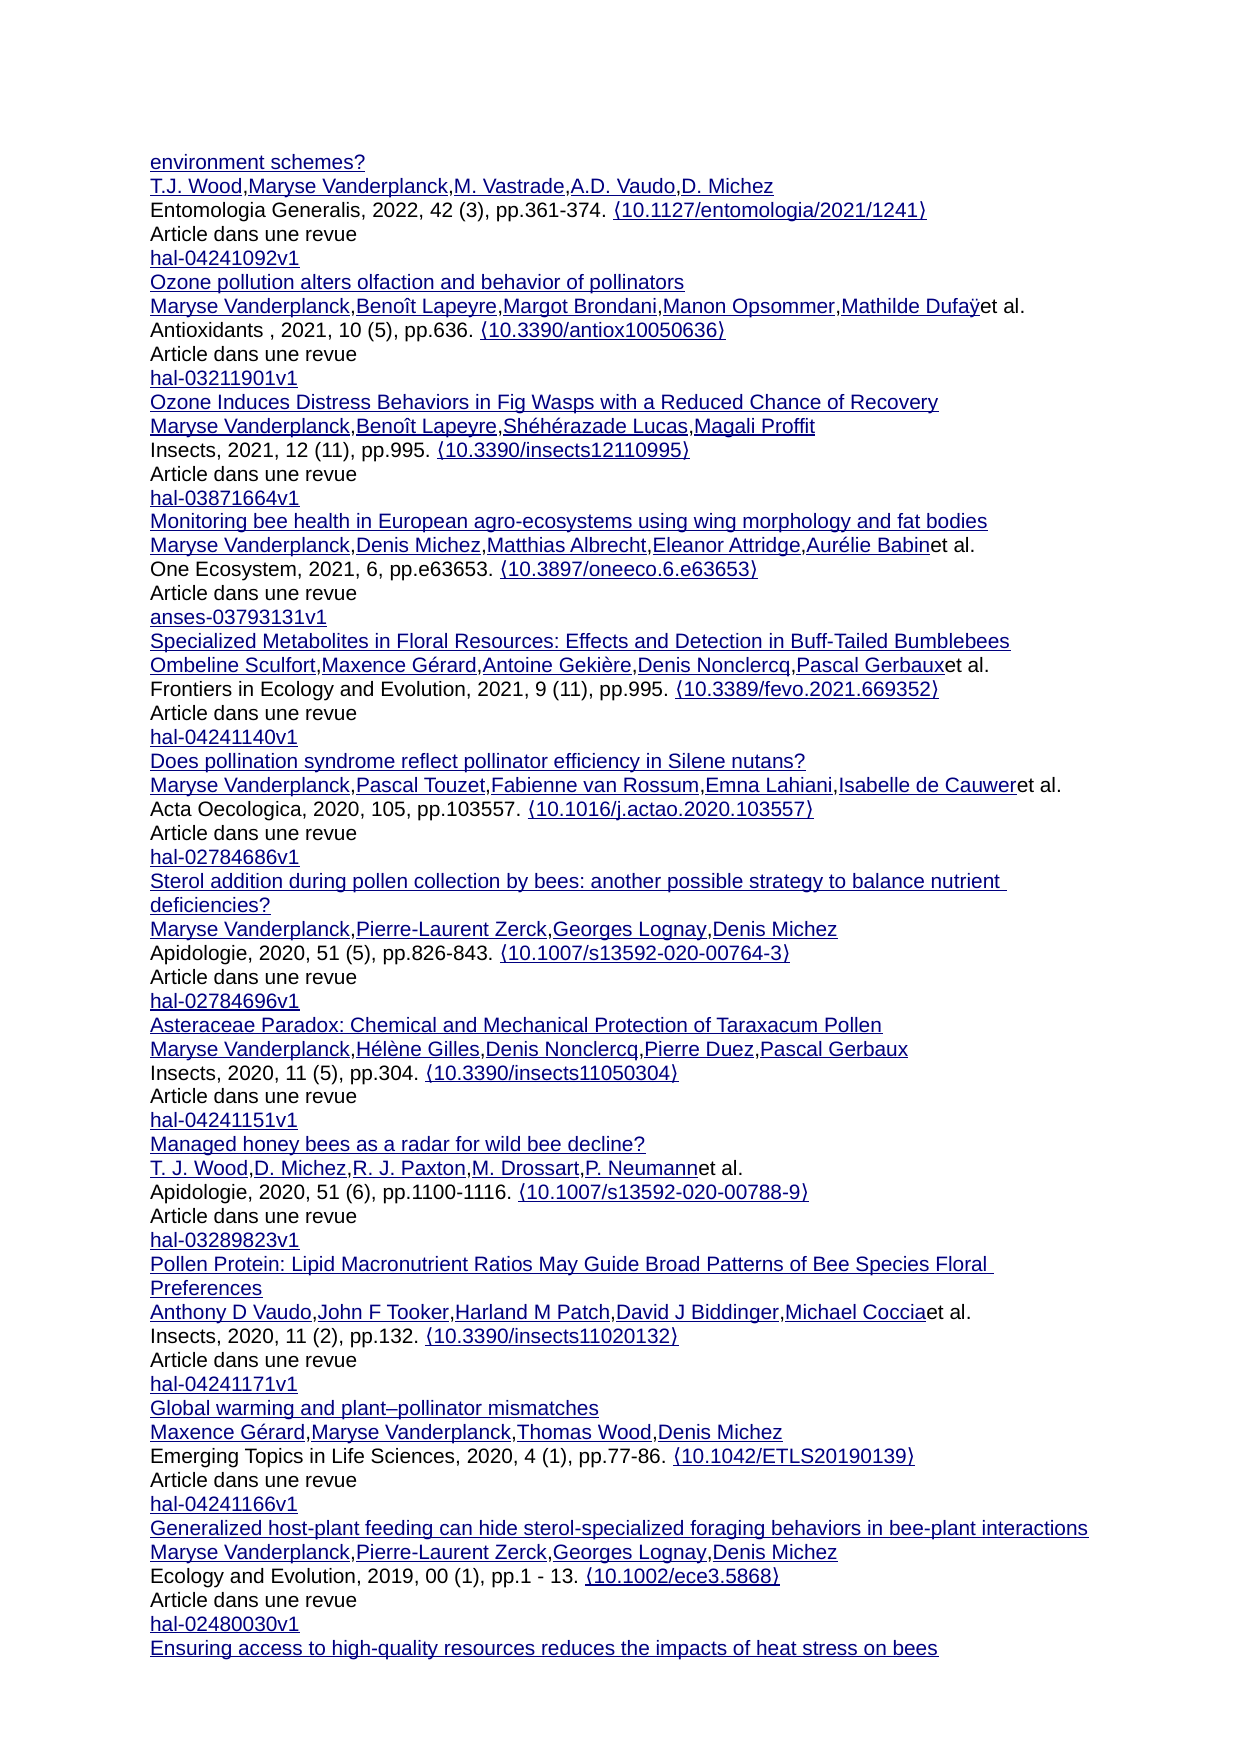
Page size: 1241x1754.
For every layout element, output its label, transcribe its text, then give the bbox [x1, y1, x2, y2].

table_cell Specialized Metabolites in Floral Resources: Effects and Detection in Buff-Tailed Bumblebees Ombeline Sculfort,Maxence Gérard,Antoine Gekière,Denis Nonclercq,Pascal Gerbauxet al. Frontiers in Ecology and Evolution, 2021, 9 (11), pp.995. ⟨10.3389/fevo.2021.669352⟩ Article dans une revue hal-04241140v1 [150, 629, 1090, 749]
table_cell Global warming and plant–pollinator mismatches Maxence Gérard,Maryse Vanderplanck,Thomas Wood,Denis Michez Emerging Topics in Life Sciences, 2020, 4 (1), pp.77-86. ⟨10.1042/ETLS20190139⟩ Article dans une revue hal-04241166v1 [150, 1396, 1090, 1516]
table_cell environment schemes? T.J. Wood,Maryse Vanderplanck,M. Vastrade,A.D. Vaudo,D. Michez Entomologia Generalis, 2022, 42 (3), pp.361-374. ⟨10.1127/entomologia/2021/1241⟩ Article dans une revue hal-04241092v1 [150, 150, 1090, 270]
table_cell Managed honey bees as a radar for wild bee decline? T. J. Wood,D. Michez,R. J. Paxton,M. Drossart,P. Neumannet al. Apidologie, 2020, 51 (6), pp.1100-1116. ⟨10.1007/s13592-020-00788-9⟩ Article dans une revue hal-03289823v1 [150, 1132, 1090, 1252]
table_cell Monitoring bee health in European agro-ecosystems using wing morphology and fat bodies Maryse Vanderplanck,Denis Michez,Matthias Albrecht,Eleanor Attridge,Aurélie Babinet al. One Ecosystem, 2021, 6, pp.e63653. ⟨10.3897/oneeco.6.e63653⟩ Article dans une revue anses-03793131v1 [150, 509, 1090, 629]
table_cell Ozone Induces Distress Behaviors in Fig Wasps with a Reduced Chance of Recovery Maryse Vanderplanck,Benoît Lapeyre,Shéhérazade Lucas,Magali Proffit Insects, 2021, 12 (11), pp.995. ⟨10.3390/insects12110995⟩ Article dans une revue hal-03871664v1 [150, 390, 1090, 509]
table_cell Ozone pollution alters olfaction and behavior of pollinators Maryse Vanderplanck,Benoît Lapeyre,Margot Brondani,Manon Opsommer,Mathilde Dufaÿet al. Antioxidants , 2021, 10 (5), pp.636. ⟨10.3390/antiox10050636⟩ Article dans une revue hal-03211901v1 [150, 270, 1090, 389]
table_cell Does pollination syndrome reflect pollinator efficiency in Silene nutans? Maryse Vanderplanck,Pascal Touzet,Fabienne van Rossum,Emna Lahiani,Isabelle de Cauweret al. Acta Oecologica, 2020, 105, pp.103557. ⟨10.1016/j.actao.2020.103557⟩ Article dans une revue hal-02784686v1 [150, 749, 1090, 869]
table_cell Ensuring access to high-quality resources reduces the impacts of heat stress on bees [150, 1635, 1090, 1659]
table_cell Asteraceae Paradox: Chemical and Mechanical Protection of Taraxacum Pollen Maryse Vanderplanck,Hélène Gilles,Denis Nonclercq,Pierre Duez,Pascal Gerbaux Insects, 2020, 11 (5), pp.304. ⟨10.3390/insects11050304⟩ Article dans une revue hal-04241151v1 [150, 1013, 1090, 1132]
table_cell Generalized host-plant feeding can hide sterol-specialized foraging behaviors in bee-plant interactions Maryse Vanderplanck,Pierre-Laurent Zerck,Georges Lognay,Denis Michez Ecology and Evolution, 2019, 00 (1), pp.1 - 13. ⟨10.1002/ece3.5868⟩ Article dans une revue hal-02480030v1 [150, 1516, 1090, 1635]
table_cell Pollen Protein: Lipid Macronutrient Ratios May Guide Broad Patterns of Bee Species Floral Preferences Anthony D Vaudo,John F Tooker,Harland M Patch,David J Biddinger,Michael Cocciaet al. Insects, 2020, 11 (2), pp.132. ⟨10.3390/insects11020132⟩ Article dans une revue hal-04241171v1 [150, 1252, 1090, 1396]
table_cell Sterol addition during pollen collection by bees: another possible strategy to balance nutrient deficiencies? Maryse Vanderplanck,Pierre-Laurent Zerck,Georges Lognay,Denis Michez Apidologie, 2020, 51 (5), pp.826-843. ⟨10.1007/s13592-020-00764-3⟩ Article dans une revue hal-02784696v1 [150, 869, 1090, 1012]
